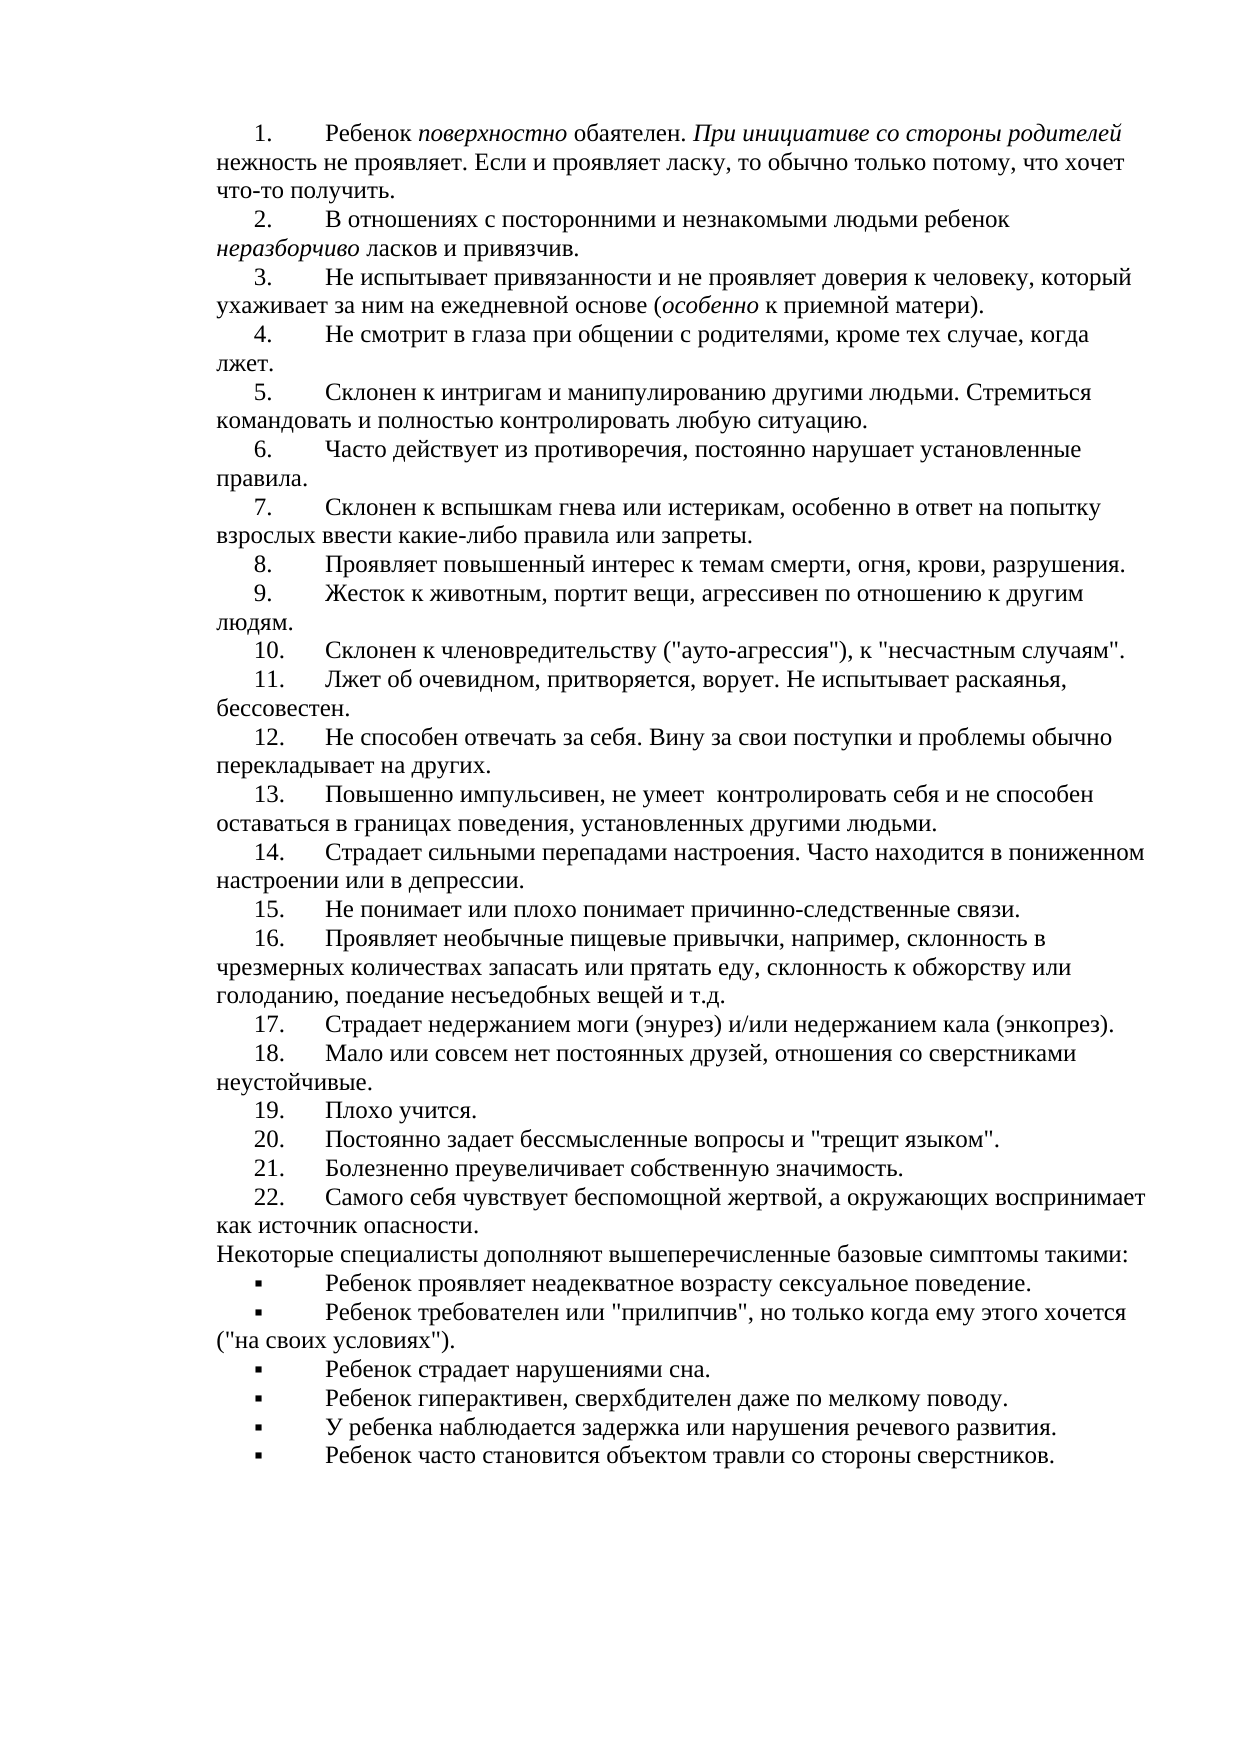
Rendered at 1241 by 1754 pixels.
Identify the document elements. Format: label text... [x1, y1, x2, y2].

list Не испытывает привязанности и не проявляет доверия к человеку, который ухаживает за ним на ежедневной основе (особенно к приемной матери). [216, 262, 1152, 319]
list Ребенок проявляет неадекватное возрасту сексуальное поведение. [216, 1268, 1152, 1297]
list В отношениях с посторонними и незнакомыми людьми ребенок неразборчиво ласков и привязчив. [216, 204, 1152, 262]
list Повышенно импульсивен, не умеет контролировать себя и не способен оставаться в границах поведения, установленных другими людьми. [216, 779, 1152, 837]
list Ребенок часто становится объектом травли со стороны сверстников. [216, 1441, 1152, 1469]
list Страдает сильными перепадами настроения. Часто находится в пониженном настроении или в депрессии. [216, 837, 1152, 894]
list Склонен к интригам и манипулированию другими людьми. Стремиться командовать и полностью контролировать любую ситуацию. [216, 377, 1152, 434]
list Ребенок поверхностно обаятелен. При инициативе со стороны родителей нежность не проявляет. Если и проявляет ласку, то обычно только потому, что хочет что-то получить. [216, 118, 1152, 204]
list Самого себя чувствует беспомощной жертвой, а окружающих воспринимает как источник опасности. Некоторые специалисты дополняют вышеперечисленные базовые симптомы такими: [216, 1182, 1152, 1268]
list Болезненно преувеличивает собственную значимость. [216, 1153, 1152, 1182]
list Не понимает или плохо понимает причинно-следственные связи. [216, 894, 1152, 923]
list Проявляет повышенный интерес к темам смерти, огня, крови, разрушения. [216, 549, 1152, 578]
list У ребенка наблюдается задержка или нарушения речевого развития. [216, 1412, 1152, 1441]
list Ребенок требователен или "прилипчив", но только когда ему этого хочется ("на своих условиях"). [216, 1297, 1152, 1354]
list Лжет об очевидном, притворяется, ворует. Не испытывает раскаянья, бессовестен. [216, 664, 1152, 722]
list Часто действует из противоречия, постоянно нарушает установленные правила. [216, 434, 1152, 492]
list Плохо учится. [216, 1096, 1152, 1124]
list Не способен отвечать за себя. Вину за свои поступки и проблемы обычно перекладывает на других. [216, 722, 1152, 779]
list Склонен к членовредительству ("ауто-агрессия"), к "несчастным случаям". [216, 636, 1152, 664]
list Страдает недержанием моги (энурез) и/или недержанием кала (энкопрез). [216, 1009, 1152, 1038]
list Ребенок страдает нарушениями сна. [216, 1354, 1152, 1383]
list Не смотрит в глаза при общении с родителями, кроме тех случае, когда лжет. [216, 319, 1152, 377]
list Постоянно задает бессмысленные вопросы и "трещит языком". [216, 1124, 1152, 1153]
list Проявляет необычные пищевые привычки, например, склонность в чрезмерных количествах запасать или прятать еду, склонность к обжорству или голоданию, поедание несъедобных вещей и т.д. [216, 923, 1152, 1009]
list Мало или совсем нет постоянных друзей, отношения со сверстниками неустойчивые. [216, 1038, 1152, 1096]
list Склонен к вспышкам гнева или истерикам, особенно в ответ на попытку взрослых ввести какие-либо правила или запреты. [216, 492, 1152, 549]
list Жесток к животным, портит вещи, агрессивен по отношению к другим людям. [216, 578, 1152, 636]
list Ребенок гиперактивен, сверхбдителен даже по мелкому поводу. [216, 1383, 1152, 1412]
